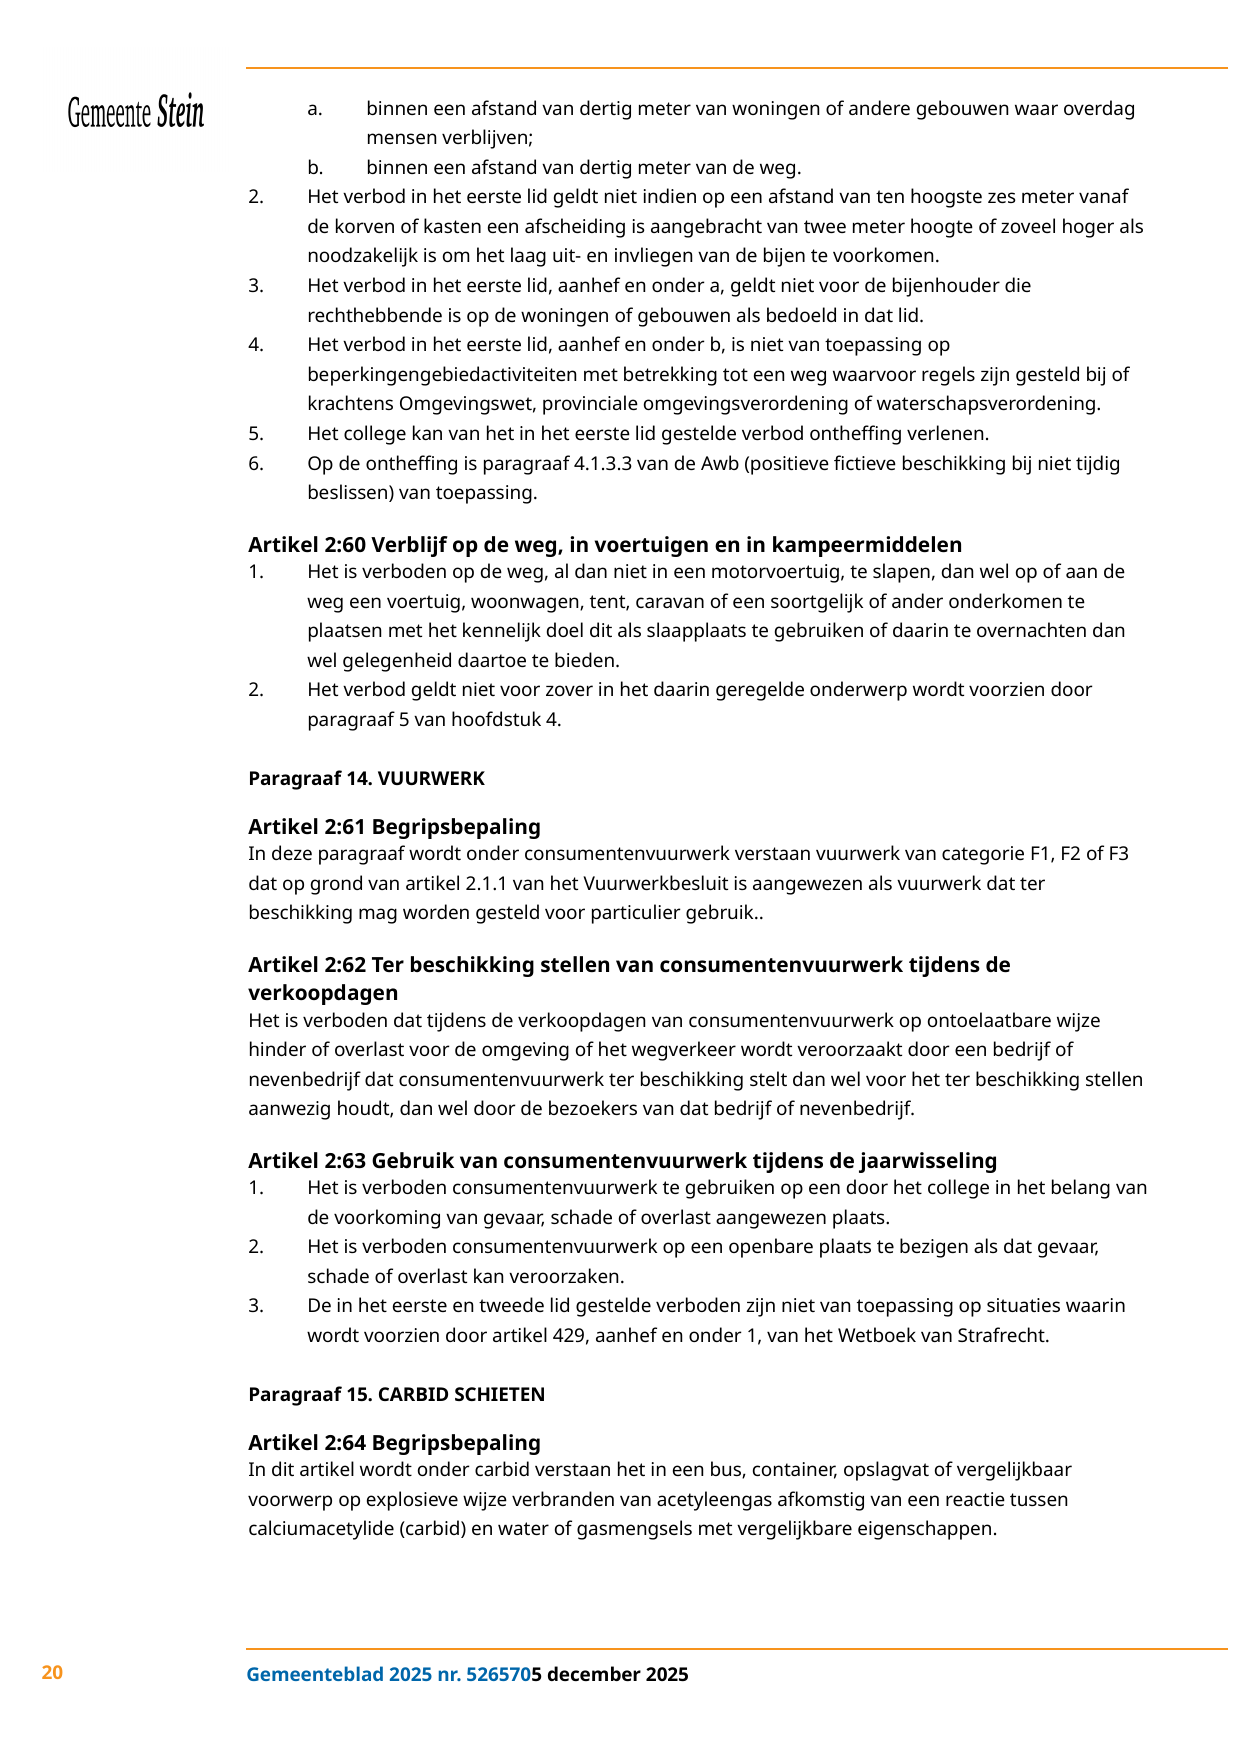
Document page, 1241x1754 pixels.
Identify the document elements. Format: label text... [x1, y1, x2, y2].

list Het college kan van het in het eerste lid gestelde verbod ontheffing verlenen. [248, 420, 1152, 446]
list Het is verboden op de weg, al dan niet in een motorvoertuig, te slapen, dan wel op of aan de weg een voertuig, woonwagen, tent, caravan of een soortgelijk of ander onderkomen te plaatsen met het kennelijk doel dit als slaapplaats te gebruiken of daarin te overnachten dan wel gelegenheid daartoe te bieden. [248, 558, 1152, 673]
list Het verbod in het eerste lid geldt niet indien op een afstand van ten hoogste zes meter vanaf de korven of kasten een afscheiding is aangebracht van twee meter hoogte of zoveel hoger als noodzakelijk is om het laag uit- en invliegen van de bijen te voorkomen. [248, 183, 1152, 268]
text In dit artikel wordt onder carbid verstaan het in een bus, container, opslagvat of vergelijkbaar voorwerp op explosieve wijze verbranden van acetyleengas afkomstig van een reactie tussen calciumacetylide (carbid) en water of gasmengsels met vergelijkbare eigenschappen. [248, 1456, 1152, 1541]
picture [41, 47, 231, 172]
list Het verbod in het eerste lid, aanhef en onder b, is niet van toepassing op beperkingengebiedactiviteiten met betrekking tot een weg waarvoor regels zijn gesteld bij of krachtens Omgevingswet, provinciale omgevingsverordening of waterschapsverordening. [248, 331, 1152, 416]
text Artikel 2:61 Begripsbepaling [248, 812, 1152, 840]
text Paragraaf 14. VUURWERK [248, 765, 1152, 791]
list Het verbod in het eerste lid, aanhef en onder a, geldt niet voor de bijenhouder die rechthebbende is op de woningen of gebouwen als bedoeld in dat lid. [248, 272, 1152, 328]
text In deze paragraaf wordt onder consumentenvuurwerk verstaan vuurwerk van categorie F1, F2 of F3 dat op grond van artikel 2.1.1 van het Vuurwerkbesluit is aangewezen als vuurwerk dat ter beschikking mag worden gesteld voor particulier gebruik.. [248, 840, 1152, 925]
text Artikel 2:62 Ter beschikking stellen van consumentenvuurwerk tijdens de verkoopdagen [248, 950, 1152, 1007]
list Het is verboden consumentenvuurwerk te gebruiken op een door het college in het belang van de voorkoming van gevaar, schade of overlast aangewezen plaats. [248, 1174, 1152, 1230]
list binnen een afstand van dertig meter van de weg. [307, 154, 1152, 180]
text Artikel 2:60 Verblijf op de weg, in voertuigen en in kampeermiddelen [248, 530, 1152, 558]
text Artikel 2:63 Gebruik van consumentenvuurwerk tijdens de jaarwisseling [248, 1146, 1152, 1174]
list Het verbod geldt niet voor zover in het daarin geregelde onderwerp wordt voorzien door paragraaf 5 van hoofdstuk 4. [248, 677, 1152, 732]
list Op de ontheffing is paragraaf 4.1.3.3 van de Awb (positieve fictieve beschikking bij niet tijdig beslissen) van toepassing. [248, 450, 1152, 505]
list De in het eerste en tweede lid gestelde verboden zijn niet van toepassing op situaties waarin wordt voorzien door artikel 429, aanhef en onder 1, van het Wetboek van Strafrecht. [248, 1293, 1152, 1348]
list Het is verboden consumentenvuurwerk op een openbare plaats te bezigen als dat gevaar, schade of overlast kan veroorzaken. [248, 1233, 1152, 1289]
text Artikel 2:64 Begripsbepaling [248, 1428, 1152, 1456]
list binnen een afstand van dertig meter van woningen of andere gebouwen waar overdag mensen verblijven; [307, 95, 1152, 150]
text Paragraaf 15. CARBID SCHIETEN [248, 1381, 1152, 1407]
text Het is verboden dat tijdens de verkoopdagen van consumentenvuurwerk op ontoelaatbare wijze hinder of overlast voor de omgeving of het wegverkeer wordt veroorzaakt door een bedrijf of nevenbedrijf dat consumentenvuurwerk ter beschikking stelt dan wel voor het ter beschikking stellen aanwezig houdt, dan wel door de bezoekers van dat bedrijf of nevenbedrijf. [248, 1007, 1152, 1121]
